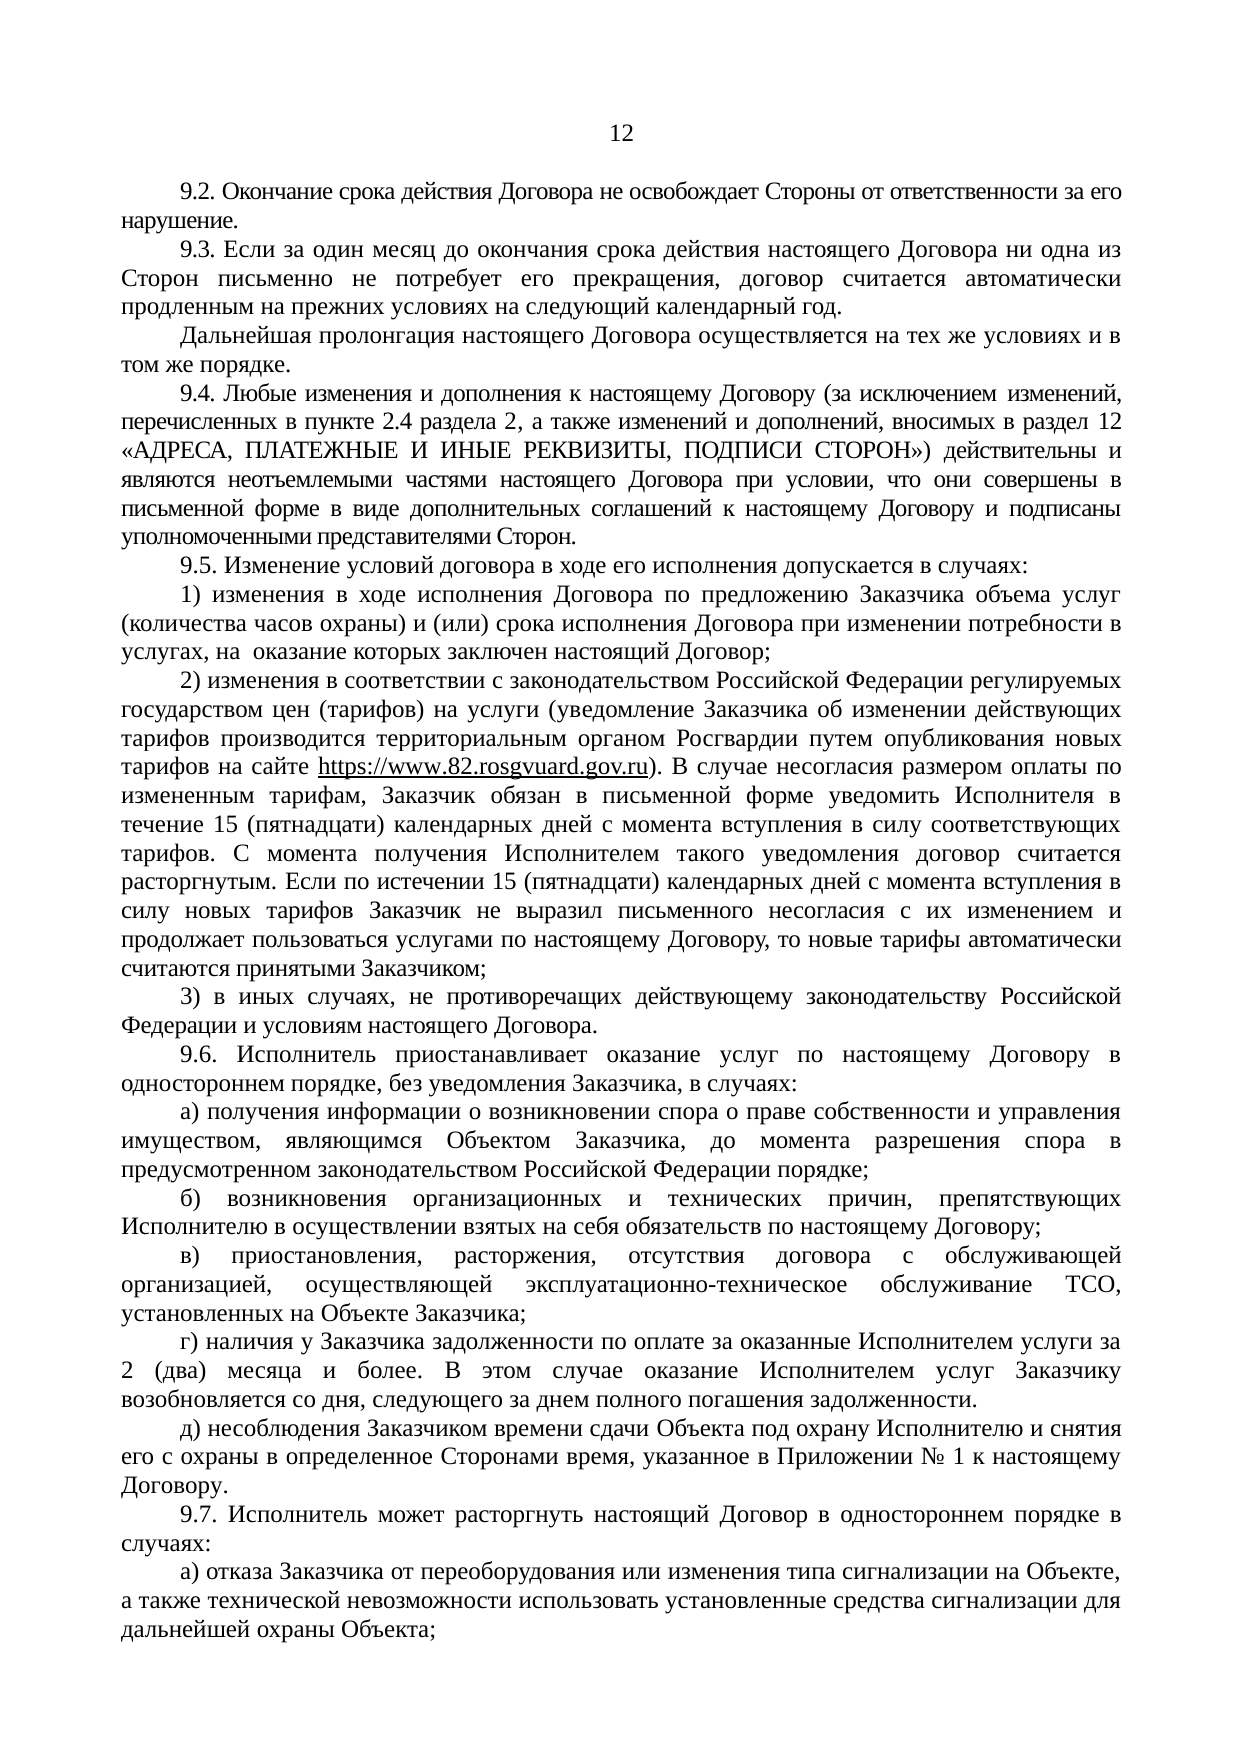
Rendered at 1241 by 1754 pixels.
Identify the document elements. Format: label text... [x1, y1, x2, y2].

text 9.3. Если за один месяц до окончания срока действия настоящего Договора ни одна из Сторон письменно не потребует его прекращения, договор считается автоматически продленным на прежних условиях на следующий календарный год. [121, 234, 1122, 320]
text Дальнейшая пролонгация настоящего Договора осуществляется на тех же условиях и в том же порядке. [121, 320, 1122, 378]
text д) несоблюдения Заказчиком времени сдачи Объекта под охрану Исполнителю и снятия его с охраны в определенное Сторонами время, указанное в Приложении № 1 к настоящему Договору. [121, 1413, 1122, 1499]
text 2) изменения в соответствии с законодательством Российской Федерации регулируемых государством цен (тарифов) на услуги (уведомление Заказчика об изменении действующих тарифов производится территориальным органом Росгвардии путем опубликования новых тарифов на сайте https://www.82.rosgvuard.gov.ru). В случае несогласия размером оплаты по измененным тарифам, Заказчик обязан в письменной форме уведомить Исполнителя в течение 15 (пятнадцати) календарных дней с момента вступления в силу соответствующих тарифов. С момента получения Исполнителем такого уведомления договор считается расторгнутым. Если по истечении 15 (пятнадцати) календарных дней с момента вступления в силу новых тарифов Заказчик не выразил письменного несогласия с их изменением и продолжает пользоваться услугами по настоящему Договору, то новые тарифы автоматически считаются принятыми Заказчиком; [121, 665, 1122, 981]
text 1) изменения в ходе исполнения Договора по предложению Заказчика объема услуг (количества часов охраны) и (или) срока исполнения Договора при изменении потребности в услугах, на оказание которых заключен настоящий Договор; [121, 579, 1122, 665]
text 9.6. Исполнитель приостанавливает оказание услуг по настоящему Договору в одностороннем порядке, без уведомления Заказчика, в случаях: [121, 1039, 1122, 1096]
text а) отказа Заказчика от переоборудования или изменения типа сигнализации на Объекте, а также технической невозможности использовать установленные средства сигнализации для дальнейшей охраны Объекта; [121, 1556, 1122, 1643]
text в) приостановления, расторжения, отсутствия договора с обслуживающей организацией, осуществляющей эксплуатационно-техническое обслуживание ТСО, установленных на Объекте Заказчика; [121, 1240, 1122, 1326]
text 9.4. Любые изменения и дополнения к настоящему Договору (за исключением изменений, перечисленных в пункте 2.4 раздела 2, а также изменений и дополнений, вносимых в раздел 12 «АДРЕСА, ПЛАТЕЖНЫЕ И ИНЫЕ РЕКВИЗИТЫ, ПОДПИСИ СТОРОН») действительны и являются неотъемлемыми частями настоящего Договора при условии, что они совершены в письменной форме в виде дополнительных соглашений к настоящему Договору и подписаны уполномоченными представителями Сторон. [121, 378, 1122, 550]
text 9.2. Окончание срока действия Договора не освобождает Стороны от ответственности за его нарушение. [121, 176, 1122, 234]
text б) возникновения организационных и технических причин, препятствующих Исполнителю в осуществлении взятых на себя обязательств по настоящему Договору; [121, 1183, 1122, 1240]
text г) наличия у Заказчика задолженности по оплате за оказанные Исполнителем услуги за 2 (два) месяца и более. В этом случае оказание Исполнителем услуг Заказчику возобновляется со дня, следующего за днем полного погашения задолженности. [121, 1326, 1122, 1413]
text 9.5. Изменение условий договора в ходе его исполнения допускается в случаях: [121, 550, 1122, 579]
text 3) в иных случаях, не противоречащих действующему законодательству Российской Федерации и условиям настоящего Договора. [121, 981, 1122, 1039]
text 9.7. Исполнитель может расторгнуть настоящий Договор в одностороннем порядке в случаях: [121, 1499, 1122, 1556]
text а) получения информации о возникновении спора о праве собственности и управления имуществом, являющимся Объектом Заказчика, до момента разрешения спора в предусмотренном законодательством Российской Федерации порядке; [121, 1096, 1122, 1183]
